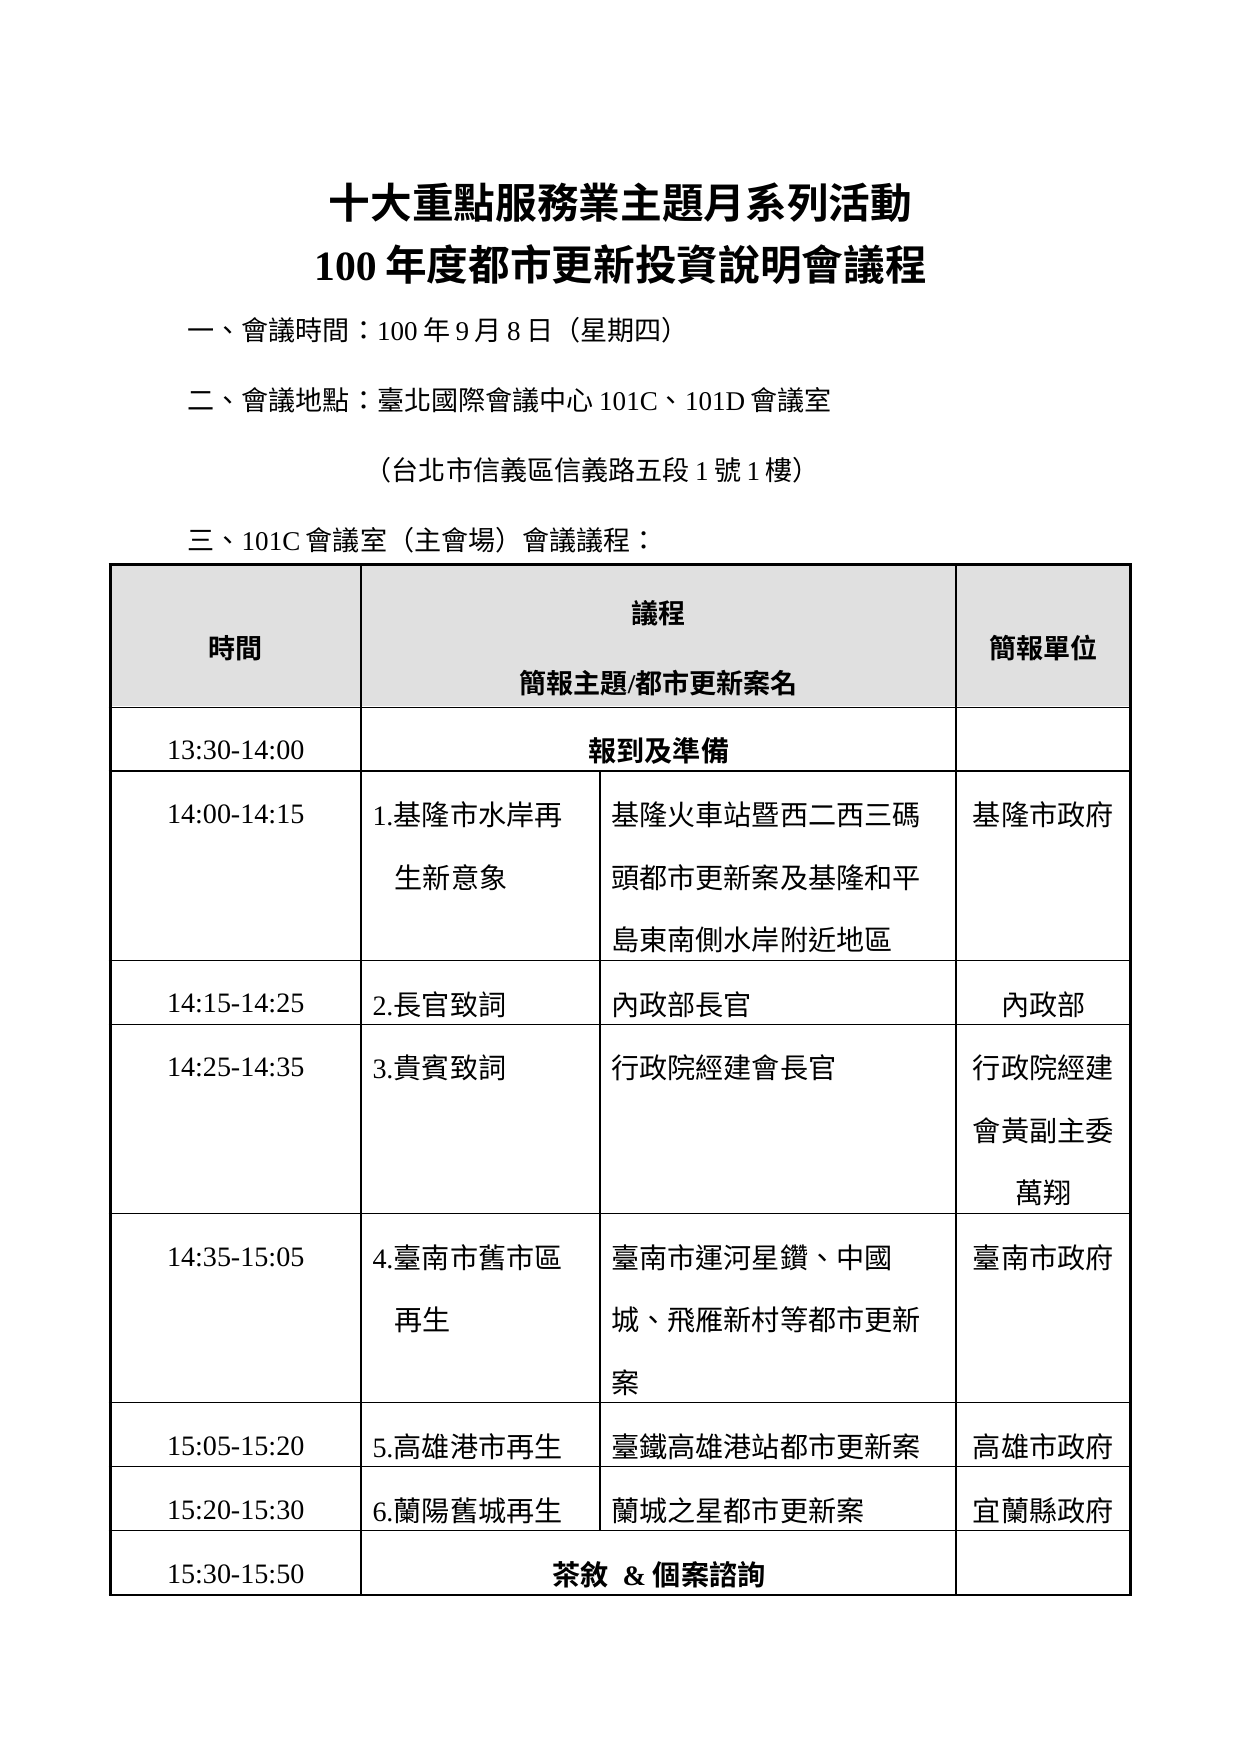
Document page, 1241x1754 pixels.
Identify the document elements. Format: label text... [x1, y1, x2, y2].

table_cell 14:35-15:05 [112, 1214, 360, 1402]
table_cell 1.基隆市水岸再生新意象 [362, 772, 599, 959]
table_cell 內政部長官 [601, 961, 955, 1023]
table_cell 6.蘭陽舊城再生 [362, 1467, 599, 1530]
table_cell 高雄市政府 [957, 1403, 1129, 1466]
table_cell 15:30-15:50 [112, 1531, 360, 1594]
table_cell 茶敘 & 個案諮詢 [362, 1531, 955, 1594]
table_cell 15:05-15:20 [112, 1403, 360, 1466]
text （台北市信義區信義路五段1號1樓） [243, 427, 1088, 489]
table_cell 基隆火車站暨西二西三碼頭都市更新案及基隆和平島東南側水岸附近地區 [601, 772, 955, 959]
text 二、會議地點：臺北國際會議中心101C、101D會議室 [187, 357, 1088, 419]
table_cell 臺鐵高雄港站都市更新案 [601, 1403, 955, 1466]
table_cell 臺南市政府 [957, 1214, 1129, 1402]
text 三、101C會議室（主會場）會議議程： [187, 497, 1088, 559]
table_cell 4.臺南市舊市區再生 [362, 1214, 599, 1402]
table_cell 內政部 [957, 961, 1129, 1023]
table_cell [957, 708, 1129, 770]
table_cell 5.高雄港市再生 [362, 1403, 599, 1466]
table_header 時間 [112, 566, 360, 706]
table_cell 行政院經建會長官 [601, 1025, 955, 1213]
table_cell [957, 1531, 1129, 1594]
table_header 簡報單位 [957, 566, 1129, 706]
text 100年度都市更新投資說明會議程 [187, 221, 1053, 283]
table_cell 蘭城之星都市更新案 [601, 1467, 955, 1530]
table_cell 行政院經建會黃副主委萬翔 [957, 1025, 1129, 1213]
table_cell 14:15-14:25 [112, 961, 360, 1023]
text 十大重點服務業主題月系列活動 [187, 158, 1053, 221]
table_cell 報到及準備 [362, 708, 955, 770]
table_header 議程 簡報主題/都市更新案名 [362, 566, 955, 706]
table_cell 基隆市政府 [957, 772, 1129, 959]
table_cell 3.貴賓致詞 [362, 1025, 599, 1213]
table_cell 14:25-14:35 [112, 1025, 360, 1213]
table_cell 2.長官致詞 [362, 961, 599, 1023]
table_cell 14:00-14:15 [112, 772, 360, 959]
table_cell 臺南市運河星鑽、中國城、飛雁新村等都市更新案 [601, 1214, 955, 1402]
text 一、會議時間：100年9月8日（星期四） [187, 287, 1088, 349]
table_cell 宜蘭縣政府 [957, 1467, 1129, 1530]
table_cell 15:20-15:30 [112, 1467, 360, 1530]
table_cell 13:30-14:00 [112, 708, 360, 770]
